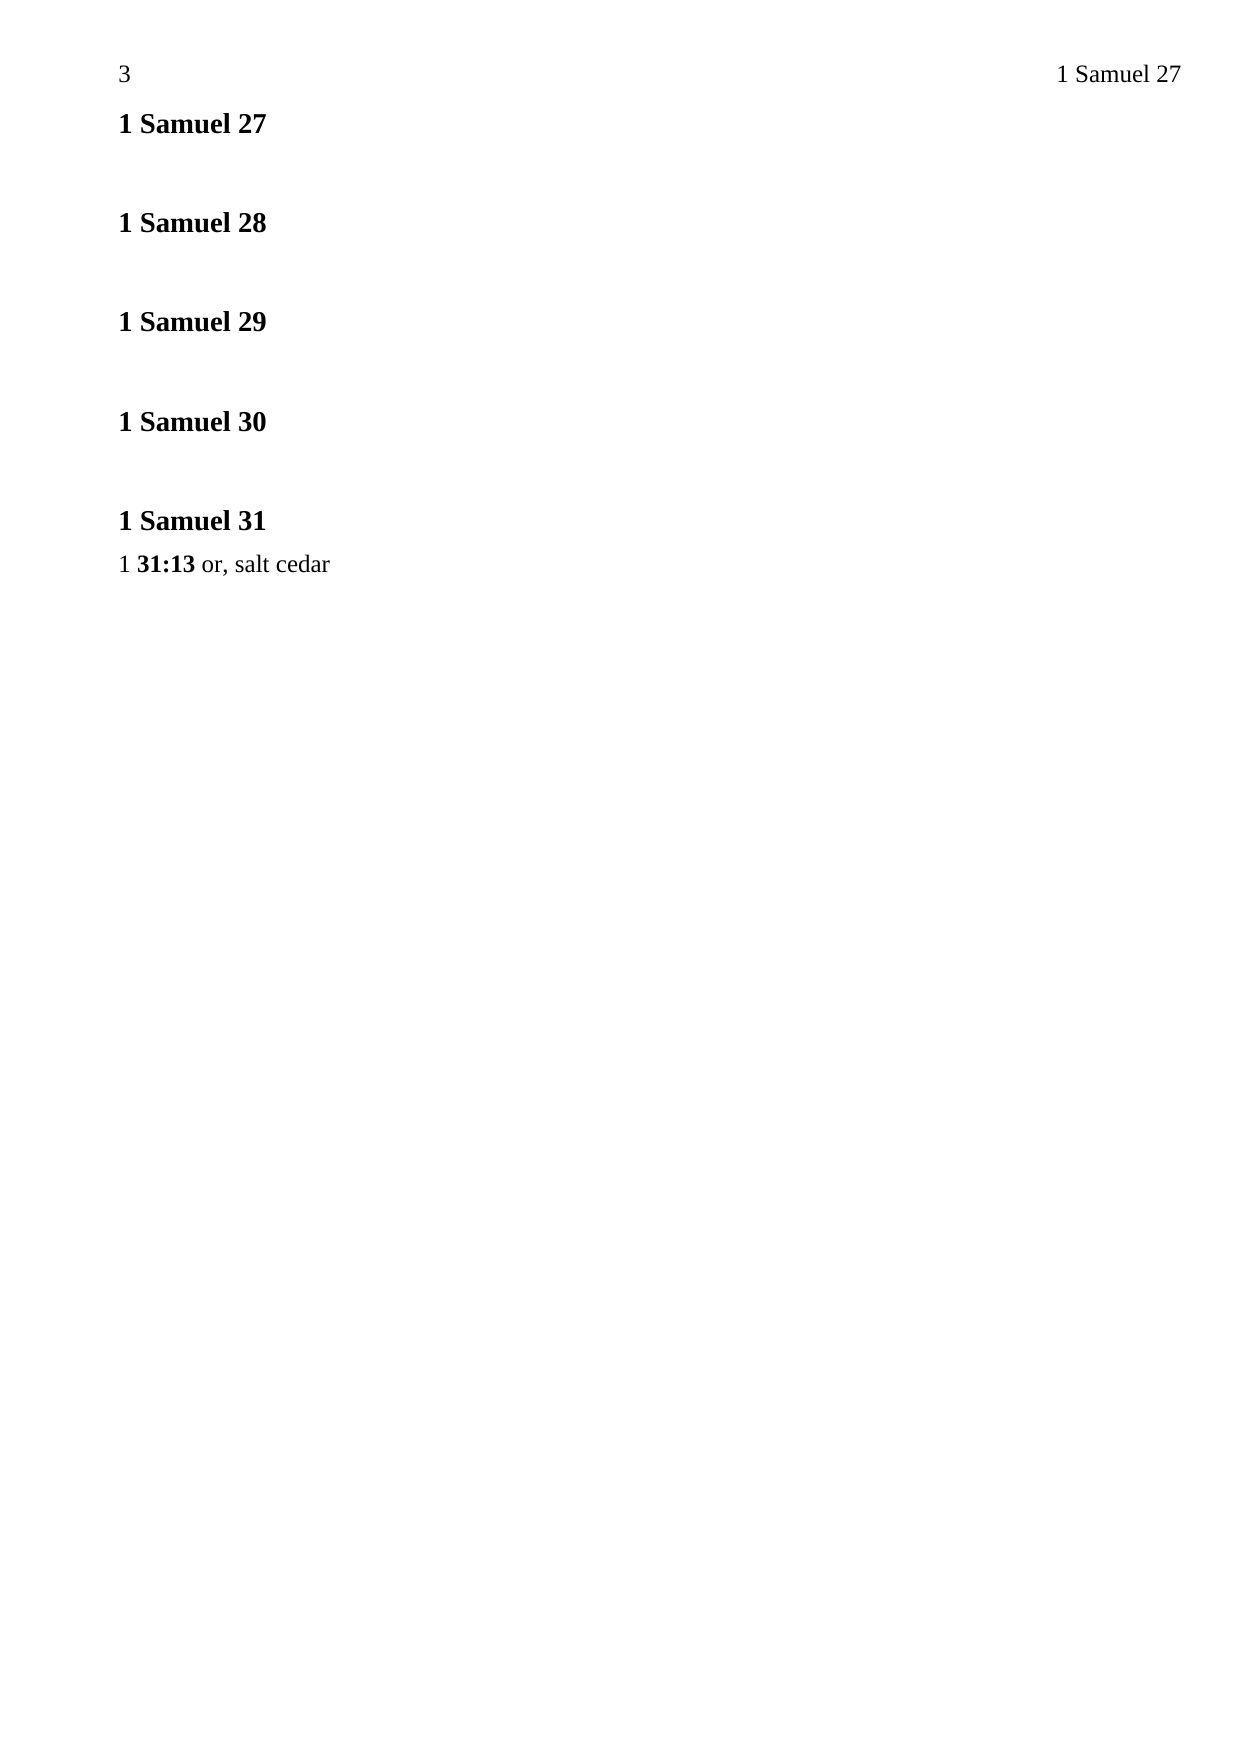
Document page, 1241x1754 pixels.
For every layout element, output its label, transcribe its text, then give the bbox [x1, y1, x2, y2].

text 1 31:13 or, salt cedar [118, 549, 1181, 578]
subtitle 1 Samuel 29 [118, 305, 1181, 338]
subtitle 1 Samuel 31 [118, 504, 1181, 537]
subtitle 1 Samuel 27 [118, 106, 1181, 139]
subtitle 1 Samuel 28 [118, 206, 1181, 239]
subtitle 1 Samuel 30 [118, 404, 1181, 437]
